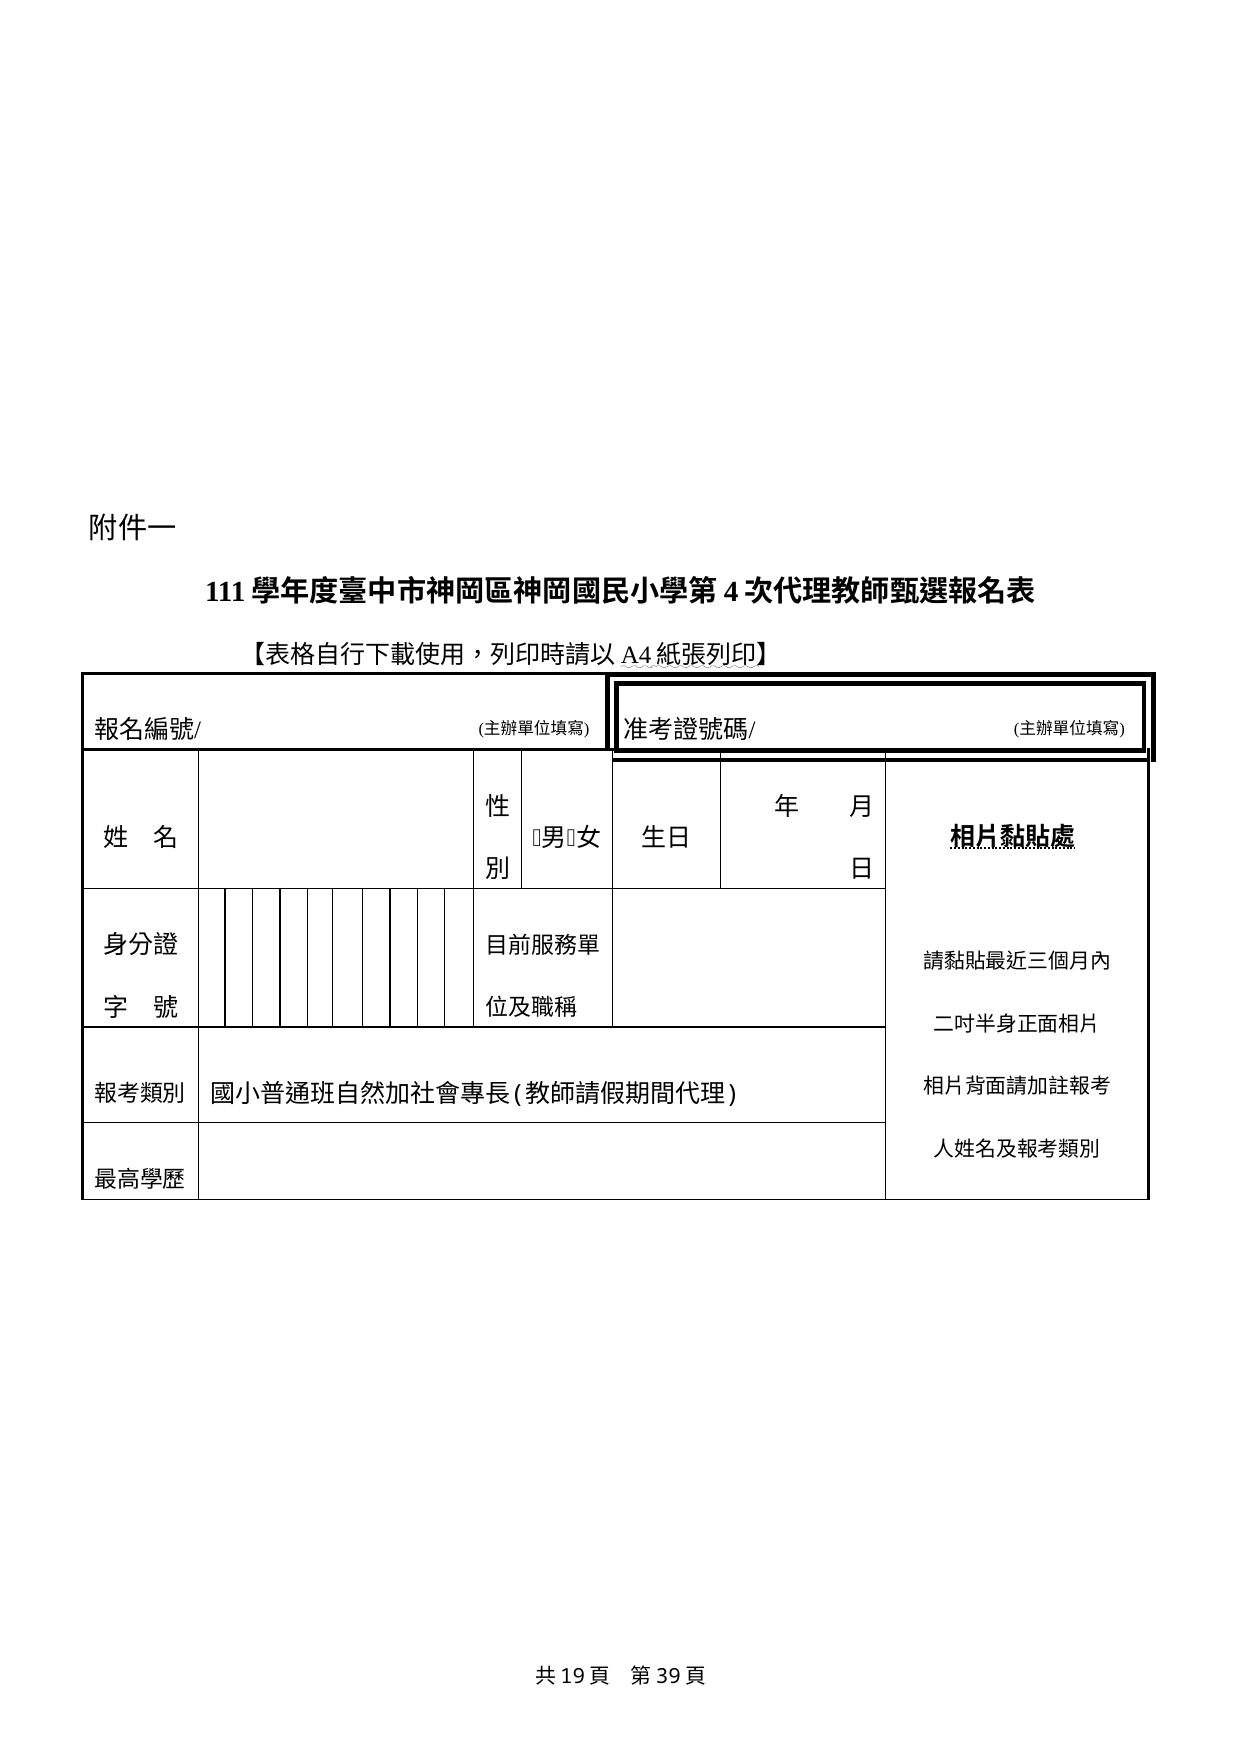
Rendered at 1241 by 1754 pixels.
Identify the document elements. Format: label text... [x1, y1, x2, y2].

table_cell 國小普通班自然加社會專長(教師請假期間代理) [199, 1028, 885, 1122]
table_cell [886, 748, 1147, 758]
table_cell [418, 889, 444, 1026]
table_cell [1150, 888, 1158, 1026]
table_cell 相片黏貼處 請黏貼最近三個月內二吋半身正面相片 相片背面請加註報考人姓名及報考類別 [886, 762, 1147, 1198]
table_cell 性別 [474, 751, 521, 887]
table_header 准考證號碼/ [612, 677, 1002, 748]
table_cell 男女 [522, 751, 612, 887]
table_cell 年 月 日 [721, 762, 885, 887]
table_cell [391, 889, 417, 1026]
table_cell [199, 889, 224, 1026]
table_cell [199, 1123, 885, 1198]
table_header (主辦單位填寫) [467, 675, 605, 748]
table_cell [1150, 1122, 1158, 1198]
table_header (主辦單位填寫) [1003, 677, 1148, 748]
table_cell [281, 889, 307, 1026]
text 111學年度臺中市神岡區神岡國民小學第4次代理教師甄選報名表 [89, 547, 1152, 609]
table_cell 身分證 字 號 [84, 889, 198, 1026]
text 【表格自行下載使用，列印時請以A4紙張列印】 [89, 609, 1152, 672]
table_header 報名編號/ [84, 675, 467, 748]
table_cell [199, 751, 473, 887]
text 附件一 [89, 484, 1152, 547]
table_cell 姓 名 [84, 751, 198, 887]
table_cell 目前服務單位及職稱 [474, 889, 612, 1026]
table_cell [613, 751, 720, 758]
table_cell [308, 889, 332, 1026]
table_cell 最高學歷 [84, 1123, 198, 1198]
table_cell [363, 889, 389, 1026]
table_cell [1150, 1026, 1158, 1122]
table_cell 生日 [613, 762, 720, 887]
table_cell [1150, 748, 1158, 887]
table_cell [721, 753, 885, 758]
table_cell 報考類別 [84, 1028, 198, 1122]
table_cell [333, 889, 362, 1026]
table_cell [613, 889, 885, 1026]
table_cell [445, 889, 473, 1026]
table_cell [253, 889, 279, 1026]
table_cell [226, 889, 252, 1026]
